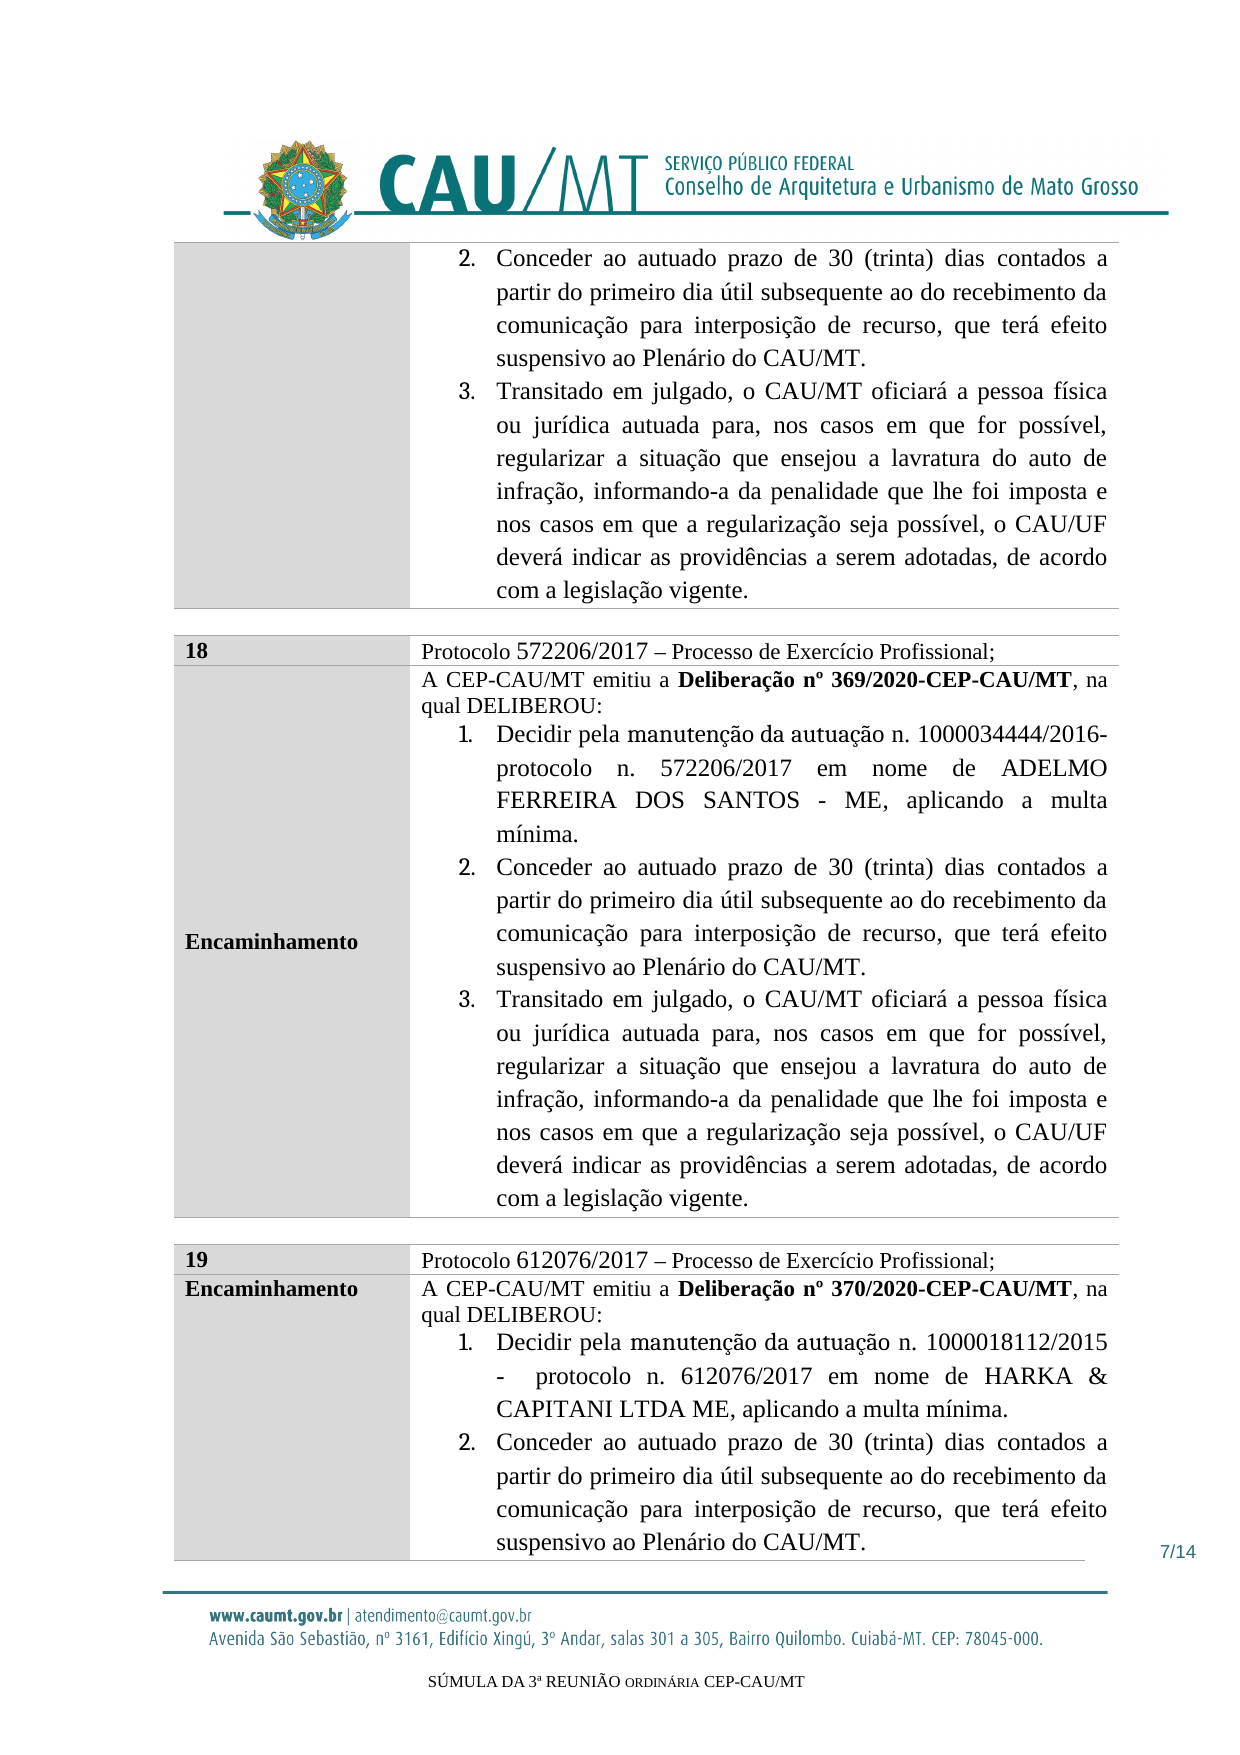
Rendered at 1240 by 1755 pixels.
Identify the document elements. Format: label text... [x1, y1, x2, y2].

table_cell A CEP-CAU/MT emitiu a Deliberação nº 368/2020-CEP-CAU/MT, na qual DELIBEROU: Decidir pela manutenção da autuação n. 1000054668/2017- protocolo n. 570997/2017 em nome de Construtora e Prestadora de Serviços Belchior LTDA, aplicando a multa mínima no valor de R$ 2.618,00 (Dois mil, seiscentos e dezoito reais). Conceder ao autuado prazo de 30 (trinta) dias contados a partir do primeiro dia útil subsequente ao do recebimento da comunicação para interposição de recurso, que terá efeito suspensivo ao Plenário do CAU/MT. Transitado em julgado, o CAU/MT oficiará a pessoa física ou jurídica autuada para, nos casos em que for possível, regularizar a situação que ensejou a lavratura do auto de infração, informando-a da penalidade que lhe foi imposta e nos casos em que a regularização seja possível, o CAU/UF deverá indicar as providências a serem adotadas, de acordo com a legislação vigente. [410, 243, 1119, 608]
table_cell [174, 243, 410, 608]
table_cell Encaminhamento [174, 1275, 410, 1560]
table_cell Encaminhamento [174, 666, 410, 1217]
table_cell A CEP-CAU/MT emitiu a Deliberação nº 370/2020-CEP-CAU/MT, na qual DELIBEROU: Decidir pela manutenção da autuação n. 1000018112/2015 - protocolo n. 612076/2017 em nome de HARKA & CAPITANI LTDA ME, aplicando a multa mínima. Conceder ao autuado prazo de 30 (trinta) dias contados a partir do primeiro dia útil subsequente ao do recebimento da comunicação para interposição de recurso, que terá efeito suspensivo ao Plenário do CAU/MT. Transitado em julgado, o CAU/MT oficiará a pessoa física ou jurídica autuada para, nos casos em que for possível, regularizar a situação que ensejou a lavratura do auto de infração, informando-a da penalidade que lhe foi imposta e nos casos em que a regularização seja possível, o CAU/UF deverá indicar as providências a serem adotadas, de acordo com a legislação vigente. [410, 1275, 1119, 1560]
table_header 19 [174, 1245, 410, 1274]
table_header 18 [174, 636, 410, 665]
table_cell A CEP-CAU/MT emitiu a Deliberação nº 369/2020-CEP-CAU/MT, na qual DELIBEROU: Decidir pela manutenção da autuação n. 1000034444/2016- protocolo n. 572206/2017 em nome de ADELMO FERREIRA DOS SANTOS - ME, aplicando a multa mínima. Conceder ao autuado prazo de 30 (trinta) dias contados a partir do primeiro dia útil subsequente ao do recebimento da comunicação para interposição de recurso, que terá efeito suspensivo ao Plenário do CAU/MT. Transitado em julgado, o CAU/MT oficiará a pessoa física ou jurídica autuada para, nos casos em que for possível, regularizar a situação que ensejou a lavratura do auto de infração, informando-a da penalidade que lhe foi imposta e nos casos em que a regularização seja possível, o CAU/UF deverá indicar as providências a serem adotadas, de acordo com a legislação vigente. [410, 666, 1119, 1217]
